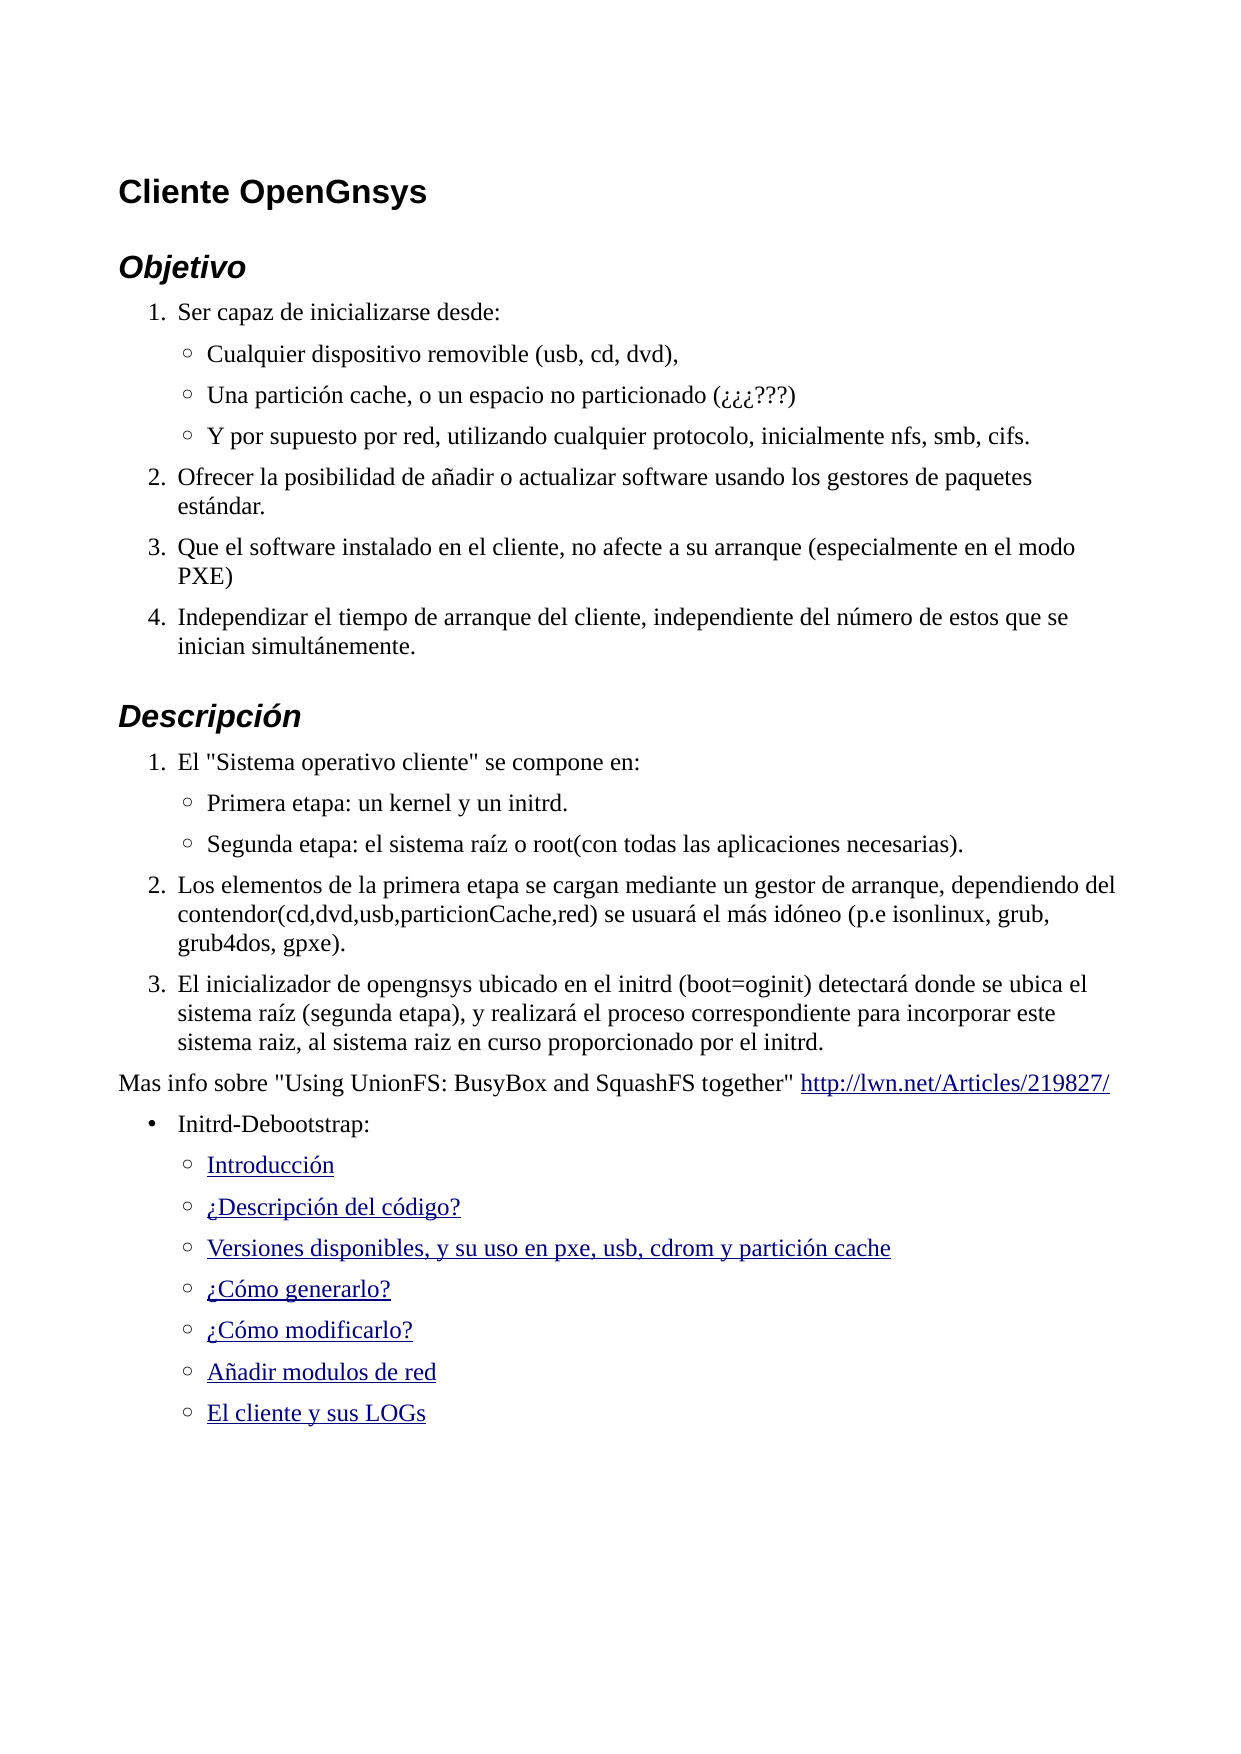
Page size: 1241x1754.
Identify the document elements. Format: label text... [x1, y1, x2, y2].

list El cliente y sus LOGs [177, 1398, 1122, 1427]
list Introducción [177, 1151, 1122, 1179]
subtitle Objetivo [118, 248, 1122, 285]
list Ofrecer la posibilidad de añadir o actualizar software usando los gestores de paquetes estándar. [148, 462, 1122, 520]
list Independizar el tiempo de arranque del cliente, independiente del número de estos que se inician simultánemente. [148, 602, 1122, 660]
list Ser capaz de inicializarse desde: [148, 297, 1122, 326]
list Versiones disponibles, y su uso en pxe, usb, cdrom y partición cache [177, 1233, 1122, 1262]
list Cualquier dispositivo removible (usb, cd, dvd), [177, 339, 1122, 367]
list El inicializador de opengnsys ubicado en el initrd (boot=oginit) detectará donde se ubica el sistema raíz (segunda etapa), y realizará el proceso correspondiente para incorporar este sistema raiz, al sistema raiz en curso proporcionado por el initrd. [148, 969, 1122, 1056]
list Segunda etapa: el sistema raíz o root(con todas las aplicaciones necesarias). [177, 829, 1122, 858]
list Primera etapa: un kernel y un initrd. [177, 788, 1122, 817]
text Mas info sobre "Using UnionFS: BusyBox and SquashFS together" ​http://lwn.net/Articles/219827/ [118, 1068, 1122, 1097]
list Los elementos de la primera etapa se cargan mediante un gestor de arranque, dependiendo del contendor(cd,dvd,usb,particionCache,red) se usuará el más idóneo (p.e isonlinux, grub, grub4dos, gpxe). [148, 871, 1122, 957]
list Añadir modulos de red [177, 1357, 1122, 1386]
subtitle Cliente OpenGnsys [118, 172, 1122, 211]
list El "Sistema operativo cliente" se compone en: [148, 747, 1122, 776]
subtitle Descripción [118, 697, 1122, 734]
list Initrd-Debootstrap: [148, 1109, 1122, 1138]
list Y por supuesto por red, utilizando cualquier protocolo, inicialmente nfs, smb, cifs. [177, 421, 1122, 450]
list ¿Descripción del código? [177, 1192, 1122, 1221]
list ¿Cómo modificarlo? [177, 1316, 1122, 1344]
list ¿Cómo generarlo? [177, 1274, 1122, 1303]
list Que el software instalado en el cliente, no afecte a su arranque (especialmente en el modo PXE) [148, 532, 1122, 590]
list Una partición cache, o un espacio no particionado (¿¿¿???) [177, 380, 1122, 409]
